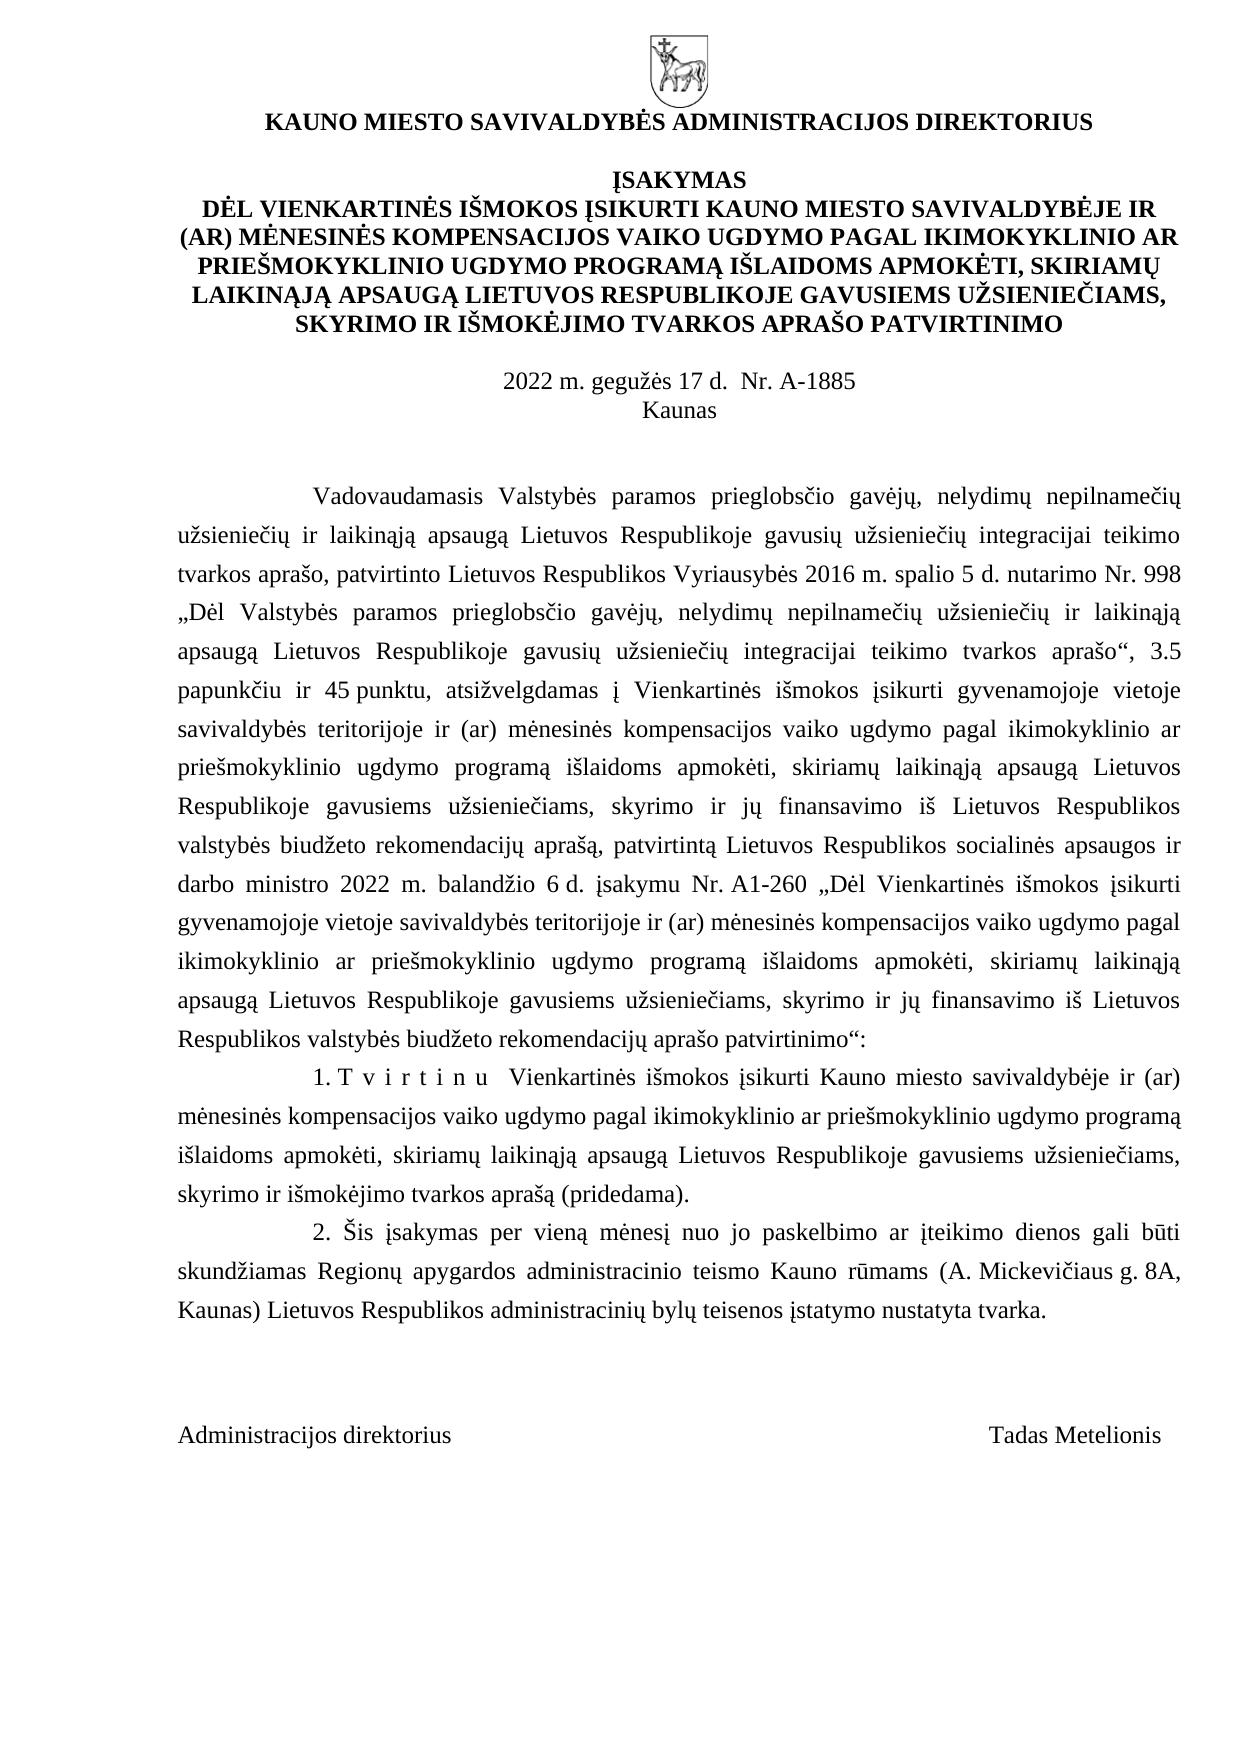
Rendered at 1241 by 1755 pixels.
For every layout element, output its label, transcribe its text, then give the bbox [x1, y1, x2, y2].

text 1. T v i r t i n u Vienkartinės išmokos įsikurti Kauno miesto savivaldybėje ir (ar) mėnesinės kompensacijos vaiko ugdymo pagal ikimokyklinio ar priešmokyklinio ugdymo programą išlaidoms apmokėti, skiriamų laikinąją apsaugą Lietuvos Respublikoje gavusiems užsieniečiams, skyrimo ir išmokėjimo tvarkos aprašą (pridedama). [177, 1062, 1181, 1207]
text KAUNO MIESTO SAVIVALDYBĖS ADMINISTRACIJOS DIREKTORIUS [177, 107, 1181, 136]
text 2. Šis įsakymas per vieną mėnesį nuo jo paskelbimo ar įteikimo dienos gali būti skundžiamas Regionų apygardos administracinio teismo Kauno rūmams (A. Mickevičiaus g. 8A, Kaunas) Lietuvos Respublikos administracinių bylų teisenos įstatymo nustatyta tvarka. [177, 1217, 1181, 1324]
text DĖL VIENKARTINĖS IŠMOKOS ĮSIKURTI KAUNO MIESTO SAVIVALDYBĖJE IR (AR) MĖNESINĖS KOMPENSACIJOS VAIKO UGDYMO PAGAL IKIMOKYKLINIO AR PRIEŠMOKYKLINIO UGDYMO PROGRAMĄ IŠLAIDOMS APMOKĖTI, SKIRIAMŲ LAIKINĄJĄ APSAUGĄ LIETUVOS RESPUBLIKOJE GAVUSIEMS UŽSIENIEČIAMS, SKYRIMO IR IŠMOKĖJIMO TVARKOS APRAŠO PATVIRTINIMO [177, 194, 1181, 337]
text Kaunas [177, 395, 1181, 424]
text Administracijos direktorius Tadas Metelionis [177, 1420, 1181, 1449]
text 2022 m. gegužės 17 d. Nr. A-1885 [177, 366, 1181, 395]
text Vadovaudamasis Valstybės paramos prieglobsčio gavėjų, nelydimų nepilnamečių užsieniečių ir laikinąją apsaugą Lietuvos Respublikoje gavusių užsieniečių integracijai teikimo tvarkos aprašo, patvirtinto Lietuvos Respublikos Vyriausybės 2016 m. spalio 5 d. nutarimo Nr. 998 „Dėl Valstybės paramos prieglobsčio gavėjų, nelydimų nepilnamečių užsieniečių ir laikinąją apsaugą Lietuvos Respublikoje gavusių užsieniečių integracijai teikimo tvarkos aprašo“, 3.5 papunkčiu ir 45 punktu, atsižvelgdamas į Vienkartinės išmokos įsikurti gyvenamojoje vietoje savivaldybės teritorijoje ir (ar) mėnesinės kompensacijos vaiko ugdymo pagal ikimokyklinio ar priešmokyklinio ugdymo programą išlaidoms apmokėti, skiriamų laikinąją apsaugą Lietuvos Respublikoje gavusiems užsieniečiams, skyrimo ir jų finansavimo iš Lietuvos Respublikos valstybės biudžeto rekomendacijų aprašą, patvirtintą Lietuvos Respublikos socialinės apsaugos ir darbo ministro 2022 m. balandžio 6 d. įsakymu Nr. A1-260 „Dėl Vienkartinės išmokos įsikurti gyvenamojoje vietoje savivaldybės teritorijoje ir (ar) mėnesinės kompensacijos vaiko ugdymo pagal ikimokyklinio ar priešmokyklinio ugdymo programą išlaidoms apmokėti, skiriamų laikinąją apsaugą Lietuvos Respublikoje gavusiems užsieniečiams, skyrimo ir jų finansavimo iš Lietuvos Respublikos valstybės biudžeto rekomendacijų aprašo patvirtinimo“: [177, 481, 1181, 1052]
text ĮSAKYMAS [177, 165, 1181, 194]
